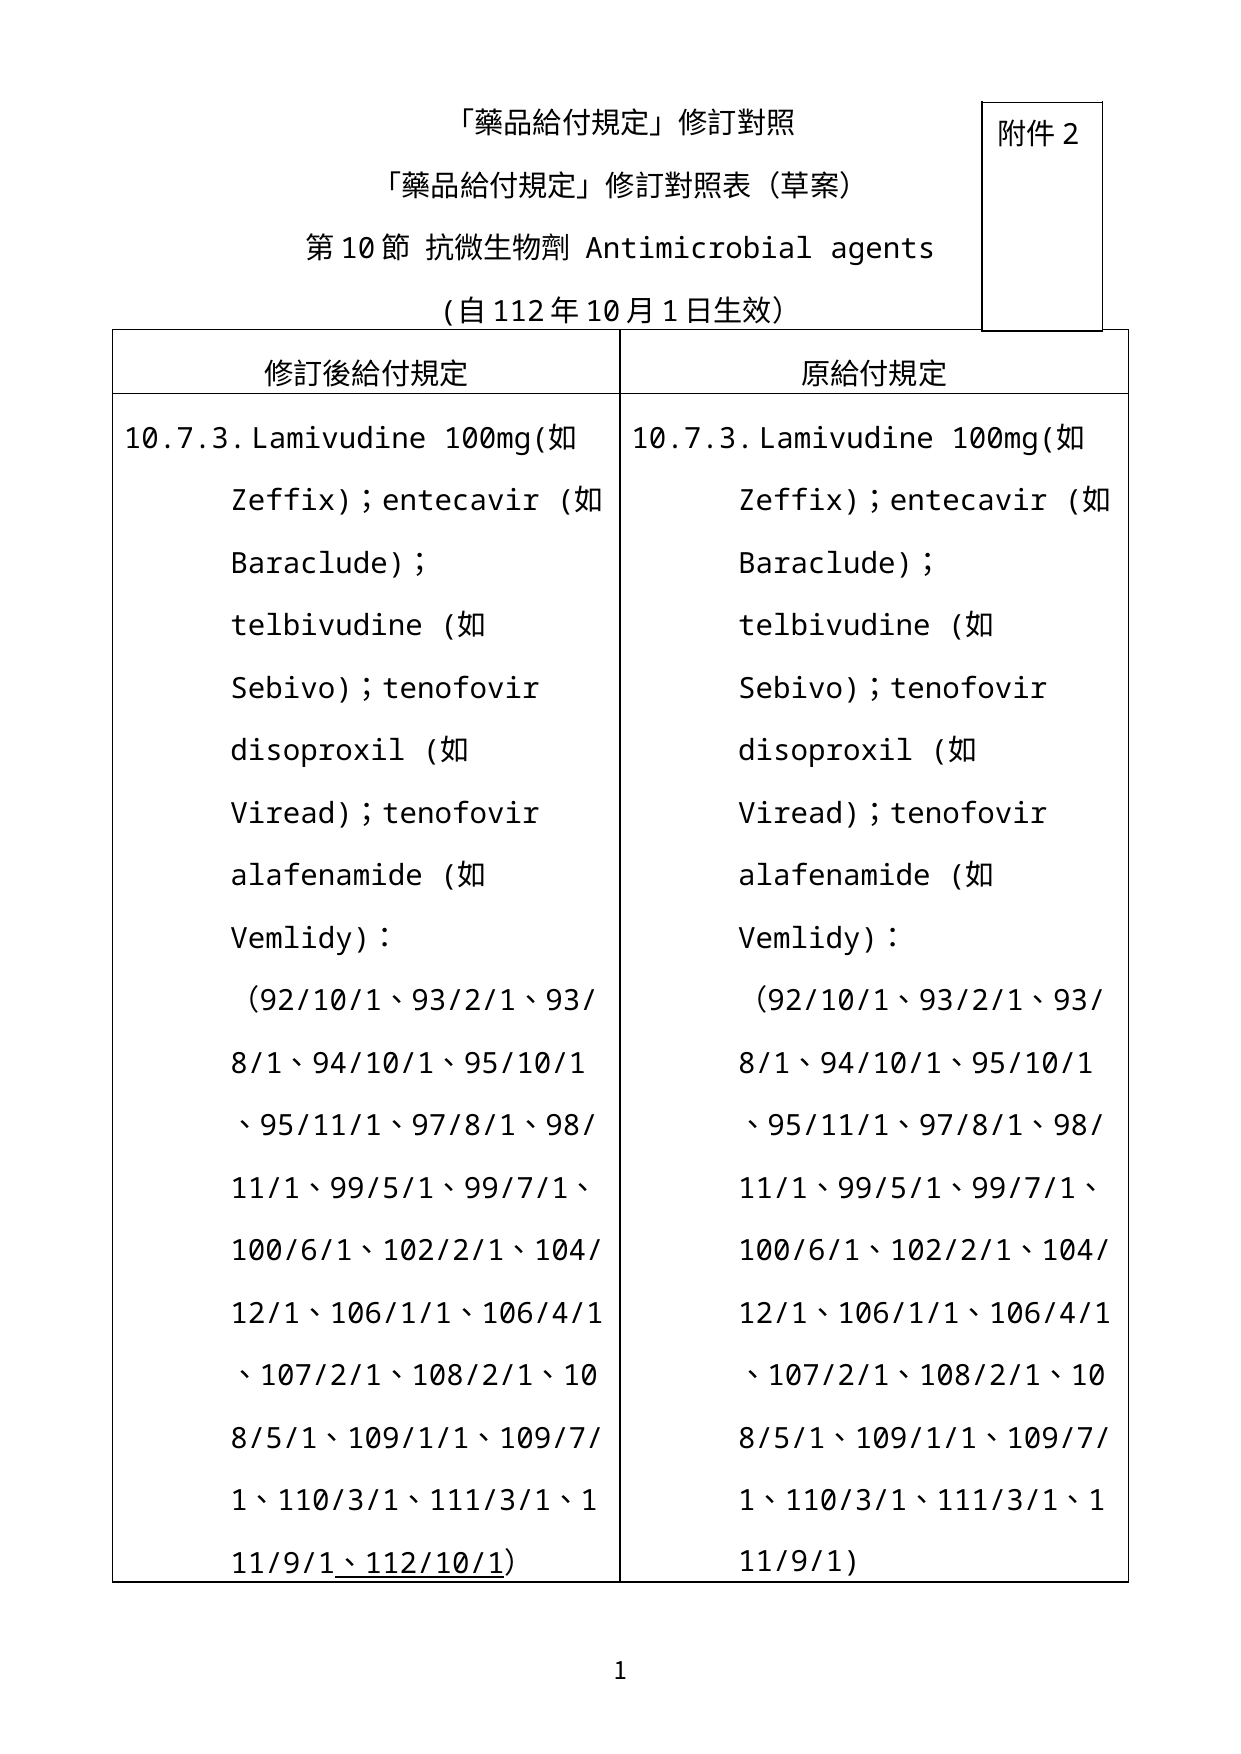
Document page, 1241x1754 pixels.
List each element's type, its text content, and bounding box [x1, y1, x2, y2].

table_header 原給付規定 [621, 330, 1128, 393]
table_cell 10.7.3. Lamivudine 100mg(如 Zeffix)；entecavir (如 Baraclude)；telbivudine (如 Sebivo)；tenofovir disoproxil (如 Viread)；tenofovir alafenamide (如 Vemlidy)：（92/10/1、93/2/1、93/8/1、94/10/1、95/10/1、95/11/1、97/8/1、98/11/1、99/5/1、99/7/1、100/6/1、102/2/1、104/12/1、106/1/1、106/4/1、107/2/1、108/2/1、108/5/1、109/1/1、109/7/1、110/3/1、111/3/1、111/9/1、112/10/1） [113, 394, 619, 1581]
text 第10節 抗微生物劑 Antimicrobial agents [112, 204, 981, 267]
text [983, 103, 1102, 330]
text [1103, 142, 1128, 204]
text [1103, 204, 1128, 267]
table_cell 10.7.3. Lamivudine 100mg(如 Zeffix)；entecavir (如 Baraclude)；telbivudine (如 Sebivo)；tenofovir disoproxil (如 Viread)；tenofovir alafenamide (如 Vemlidy)：（92/10/1、93/2/1、93/8/1、94/10/1、95/10/1、95/11/1、97/8/1、98/11/1、99/5/1、99/7/1、100/6/1、102/2/1、104/12/1、106/1/1、106/4/1、107/2/1、108/2/1、108/5/1、109/1/1、109/7/1、110/3/1、111/3/1、111/9/1) [621, 394, 1128, 1581]
text 附件2 [997, 111, 1087, 153]
text 「藥品給付規定」修訂對照 [112, 79, 1128, 142]
text 「藥品給付規定」修訂對照表（草案） [112, 142, 981, 204]
text (自112年10月1日生效） [112, 267, 981, 329]
table_header 修訂後給付規定 [113, 330, 619, 393]
text [1103, 267, 1128, 329]
